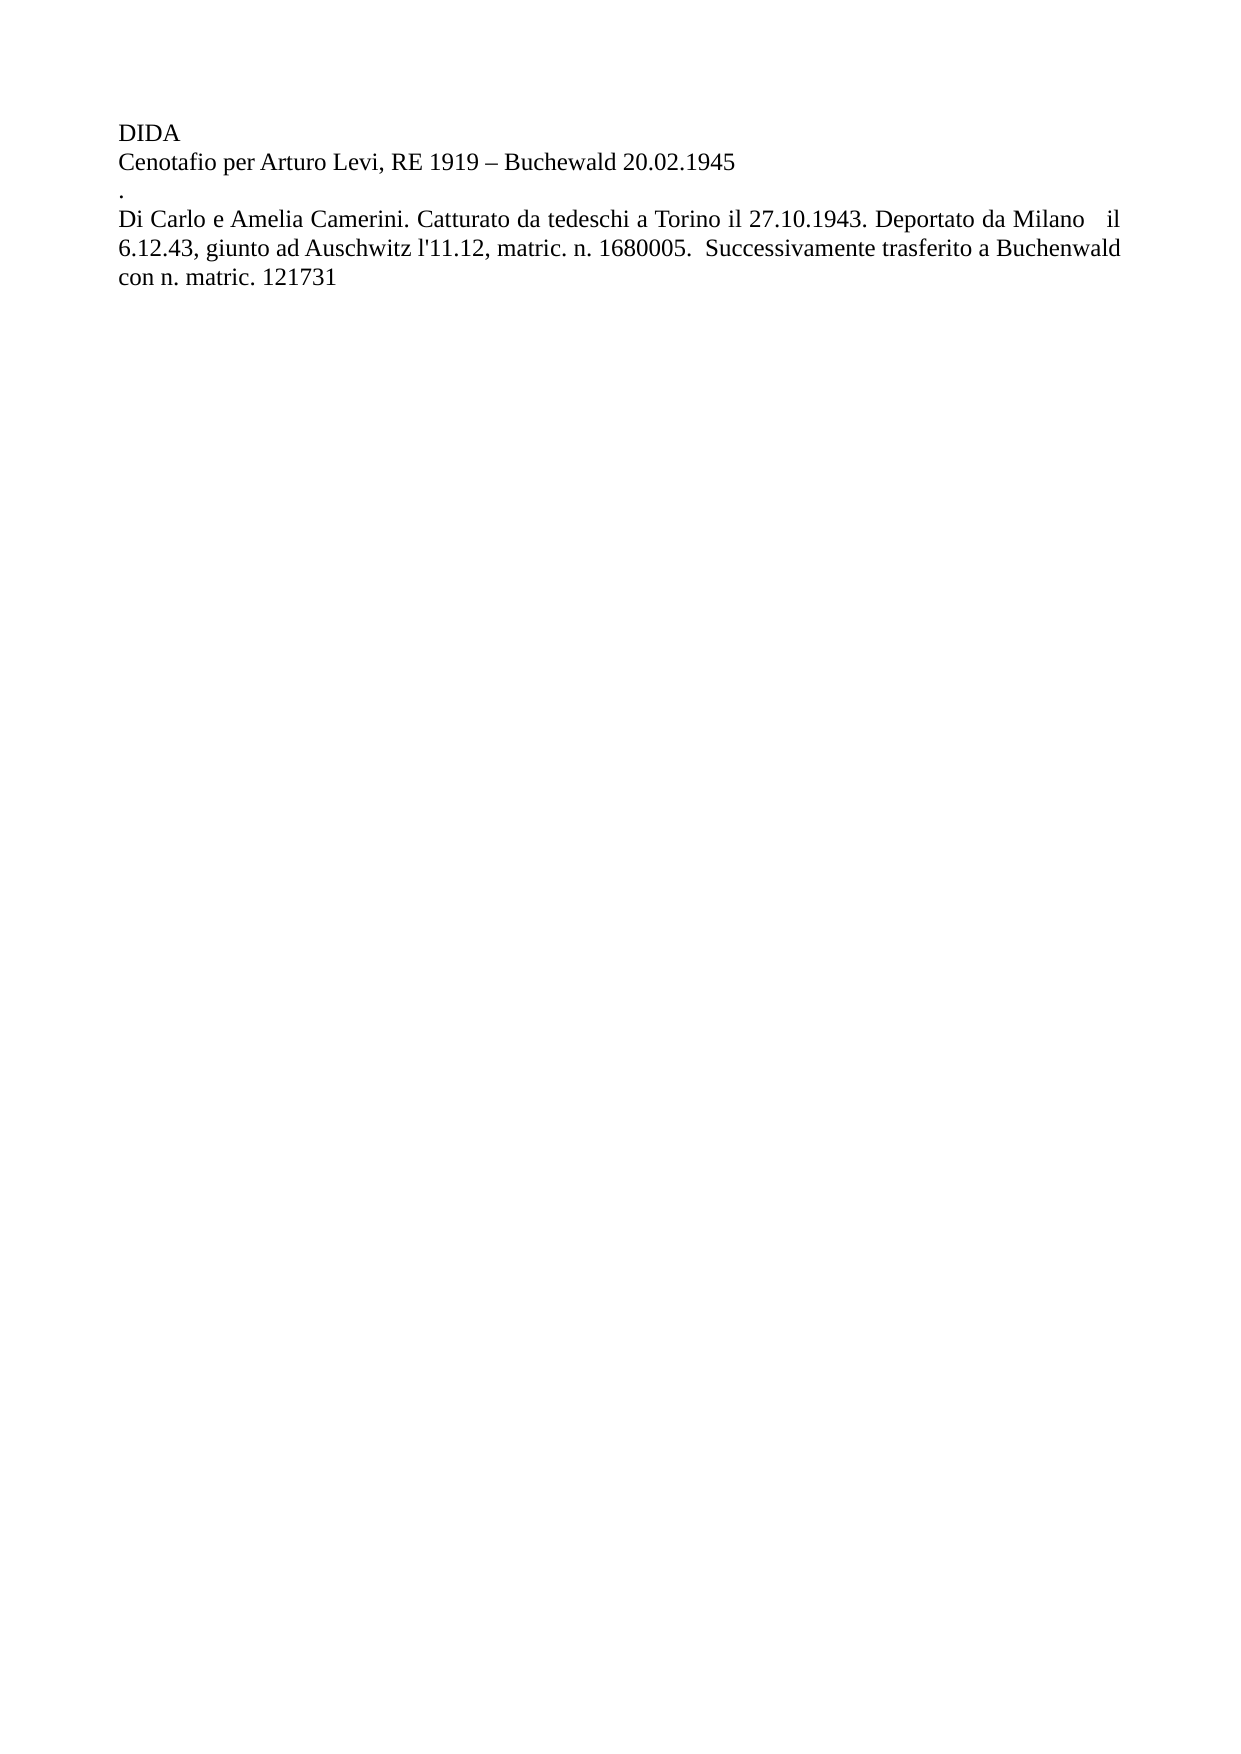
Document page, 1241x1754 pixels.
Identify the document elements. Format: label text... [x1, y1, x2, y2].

text . [118, 176, 1122, 204]
text DIDA [118, 118, 1122, 147]
text Di Carlo e Amelia Camerini. Catturato da tedeschi a Torino il 27.10.1943. Deportato da Milano il 6.12.43, giunto ad Auschwitz l'11.12, matric. n. 1680005. Successivamente trasferito a Buchenwald con n. matric. 121731 [118, 204, 1122, 291]
text Cenotafio per Arturo Levi, RE 1919 – Buchewald 20.02.1945 [118, 147, 1122, 176]
